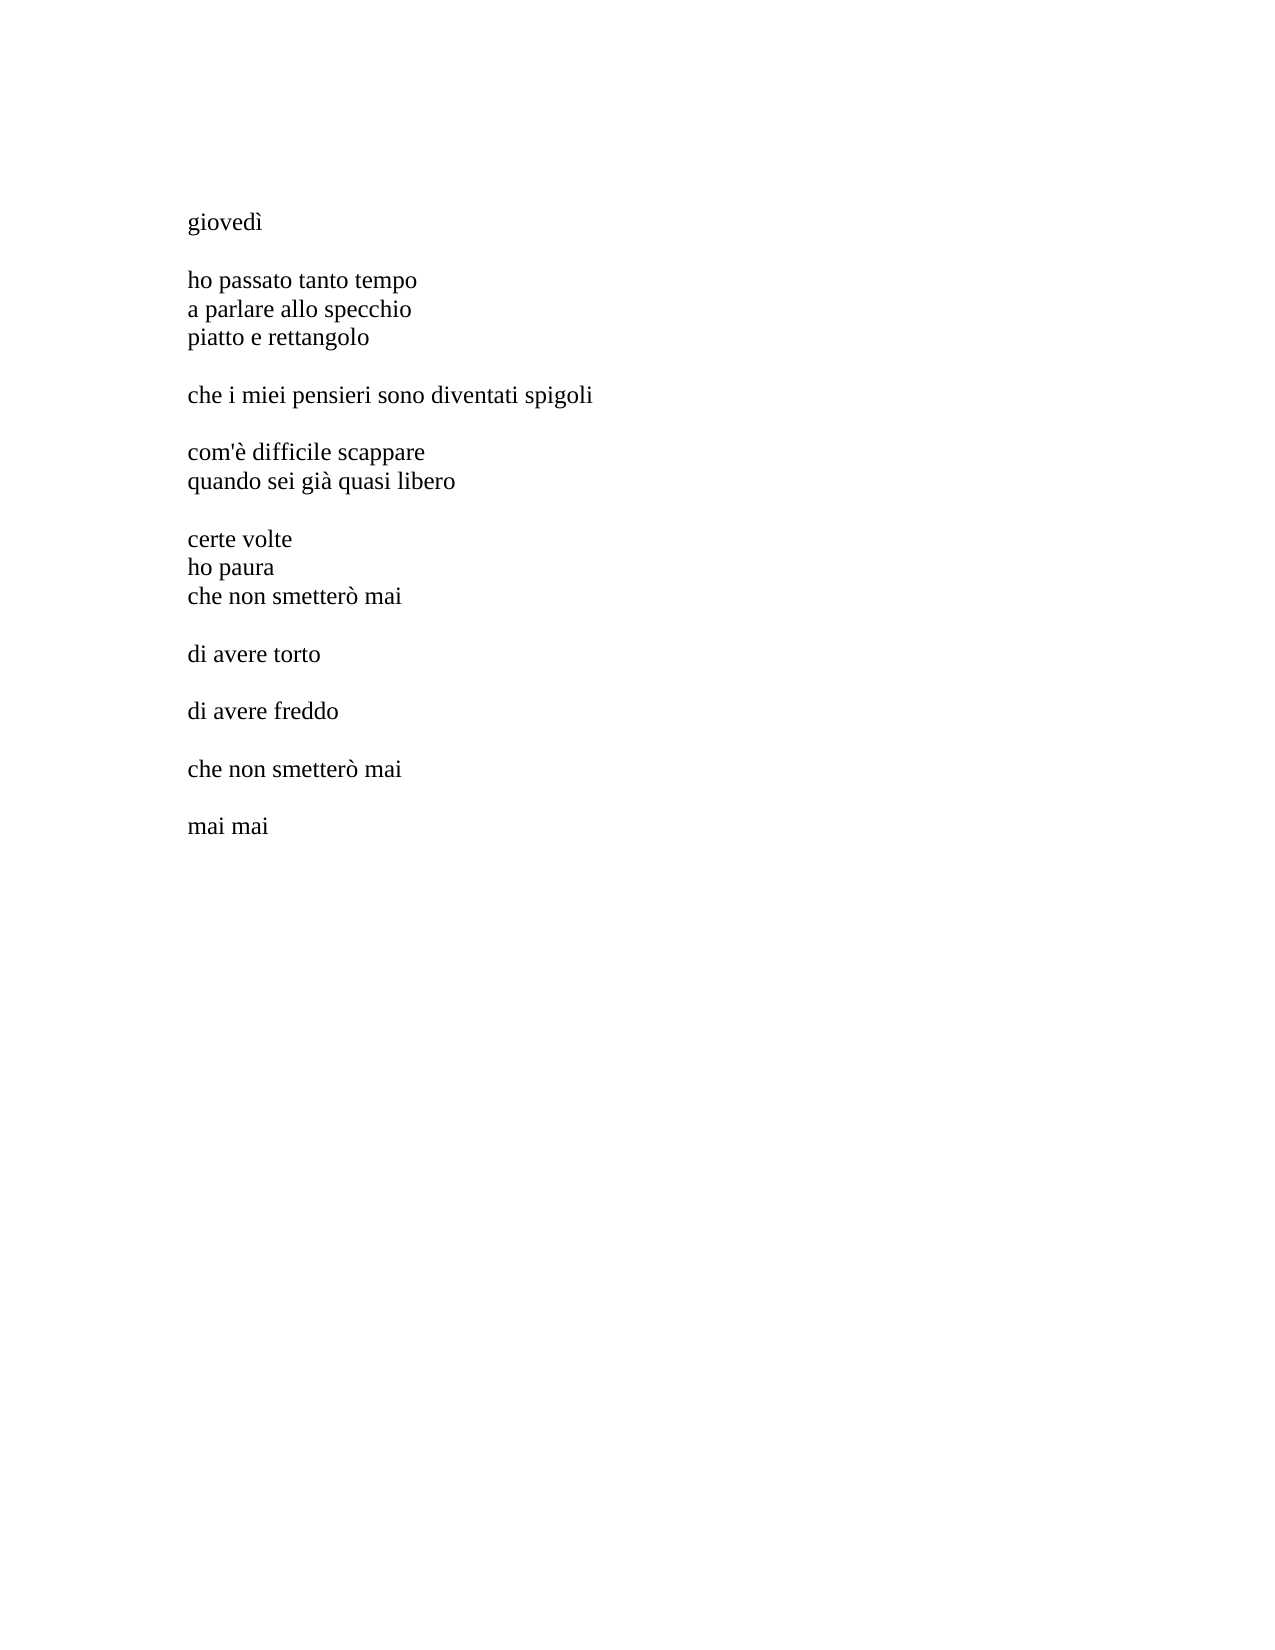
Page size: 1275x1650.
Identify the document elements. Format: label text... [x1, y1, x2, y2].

text che non smetterò mai [187, 581, 1087, 610]
text che non smetterò mai [187, 754, 1087, 782]
text che i miei pensieri sono diventati spigoli [187, 380, 1087, 409]
text a parlare allo specchio [187, 294, 1087, 322]
text di avere torto [187, 639, 1087, 667]
text giovedì [187, 207, 1087, 236]
text ho paura [187, 552, 1087, 581]
text certe volte [187, 524, 1087, 552]
text quando sei già quasi libero [187, 466, 1087, 495]
text di avere freddo [187, 696, 1087, 725]
text mai mai [187, 811, 1087, 840]
text ho passato tanto tempo [187, 265, 1087, 294]
text com'è difficile scappare [187, 437, 1087, 466]
text piatto e rettangolo [187, 322, 1087, 351]
